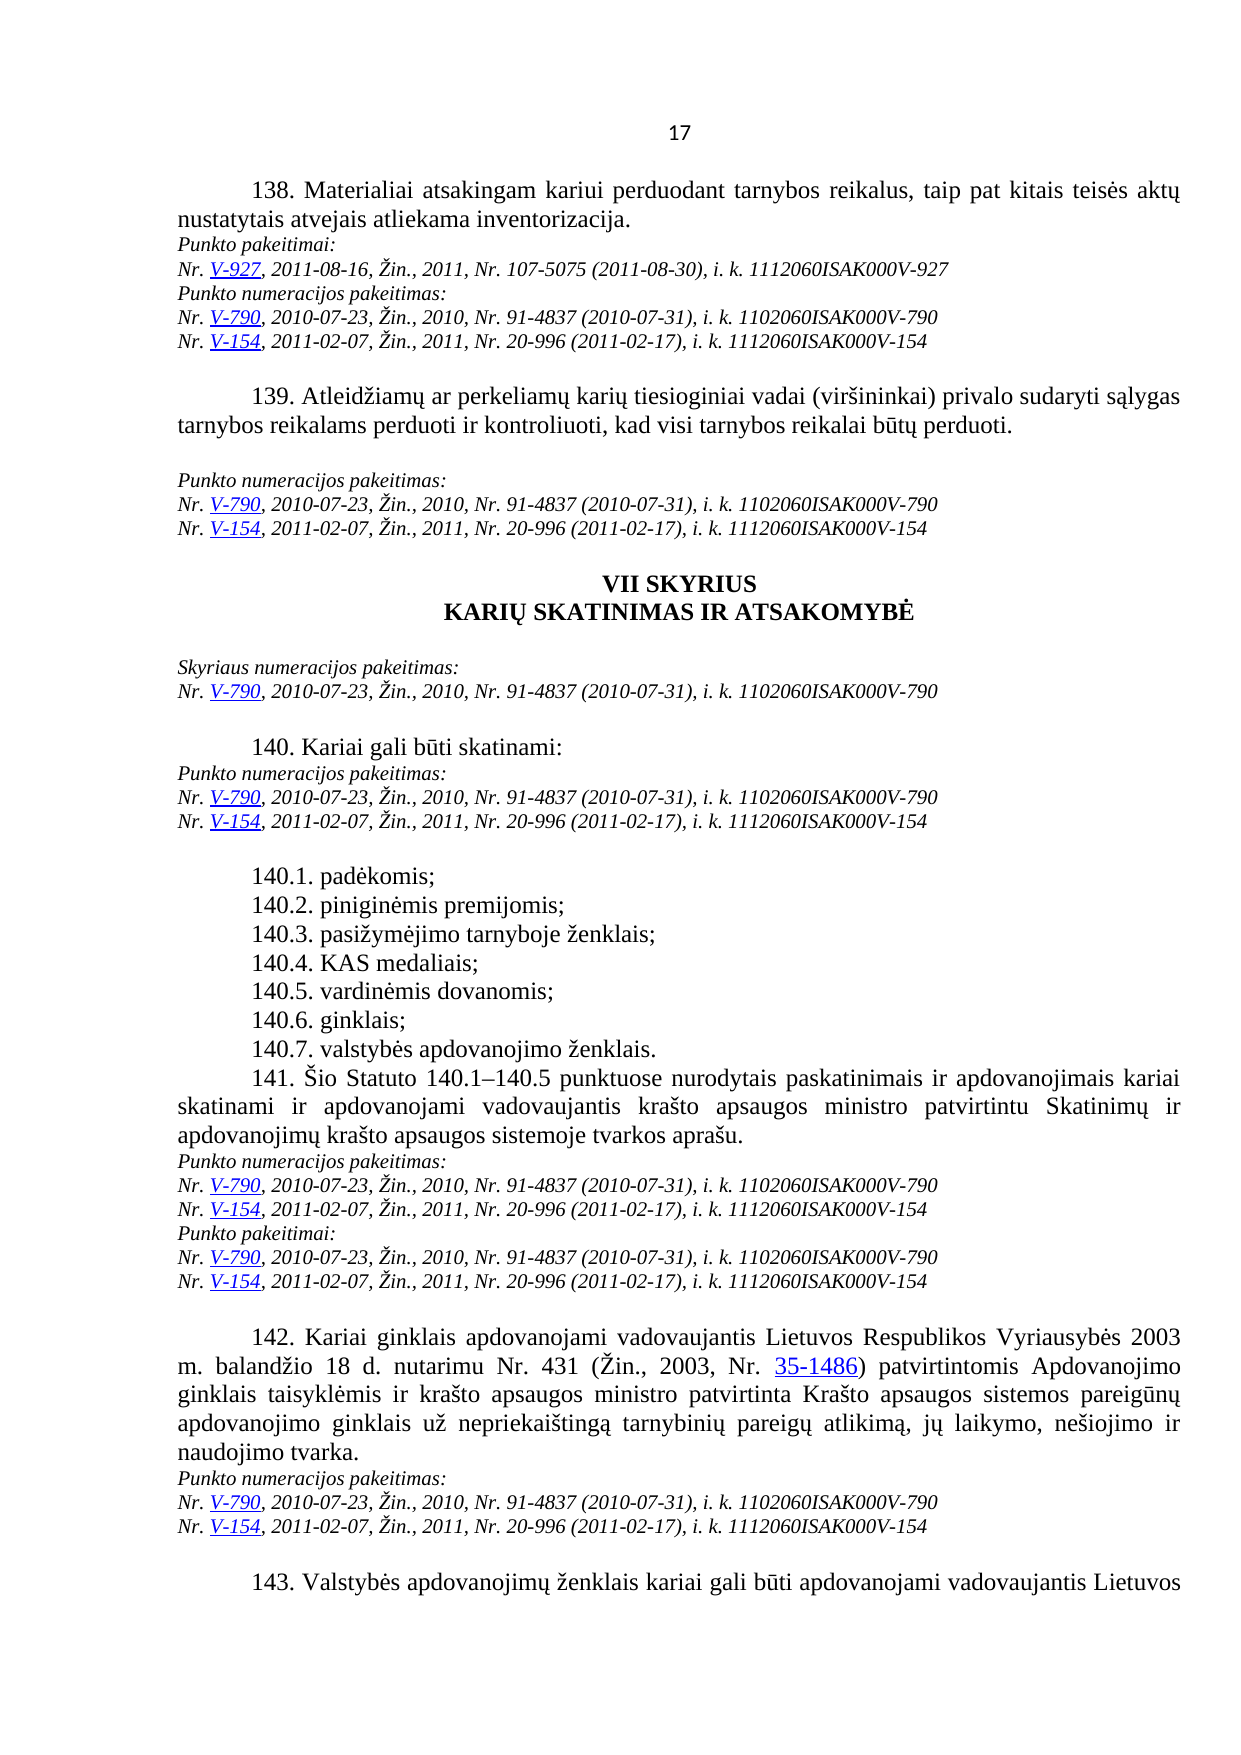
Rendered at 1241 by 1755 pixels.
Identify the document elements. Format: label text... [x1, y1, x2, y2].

text Nr. V-790, 2010-07-23, Žin., 2010, Nr. 91-4837 (2010-07-31), i. k. 1102060ISAK000V-790 [177, 1173, 1181, 1197]
text 138. Materialiai atsakingam kariui perduodant tarnybos reikalus, taip pat kitais teisės aktų nustatytais atvejais atliekama inventorizacija. [177, 175, 1181, 232]
text 140.4. KAS medaliais; [177, 948, 1181, 976]
text 140.6. ginklais; [177, 1005, 1181, 1034]
text Nr. V-154, 2011-02-07, Žin., 2011, Nr. 20-996 (2011-02-17), i. k. 1112060ISAK000V-154 [177, 1269, 1181, 1293]
text Nr. V-154, 2011-02-07, Žin., 2011, Nr. 20-996 (2011-02-17), i. k. 1112060ISAK000V-154 [177, 1197, 1181, 1221]
text Nr. V-154, 2011-02-07, Žin., 2011, Nr. 20-996 (2011-02-17), i. k. 1112060ISAK000V-154 [177, 809, 1181, 833]
text Nr. V-790, 2010-07-23, Žin., 2010, Nr. 91-4837 (2010-07-31), i. k. 1102060ISAK000V-790 [177, 304, 1181, 329]
text 140.3. pasižymėjimo tarnyboje ženklais; [177, 919, 1181, 948]
text Nr. V-154, 2011-02-07, Žin., 2011, Nr. 20-996 (2011-02-17), i. k. 1112060ISAK000V-154 [177, 516, 1181, 540]
text Nr. V-790, 2010-07-23, Žin., 2010, Nr. 91-4837 (2010-07-31), i. k. 1102060ISAK000V-790 [177, 679, 1181, 703]
text Punkto numeracijos pakeitimas: [177, 468, 1181, 492]
text Nr. V-154, 2011-02-07, Žin., 2011, Nr. 20-996 (2011-02-17), i. k. 1112060ISAK000V-154 [177, 1514, 1181, 1538]
text 140.5. vardinėmis dovanomis; [177, 976, 1181, 1005]
text 140.2. piniginėmis premijomis; [177, 890, 1181, 919]
text KARIŲ SKATINIMAS IR ATSAKOMYBĖ [177, 597, 1181, 626]
text Nr. V-790, 2010-07-23, Žin., 2010, Nr. 91-4837 (2010-07-31), i. k. 1102060ISAK000V-790 [177, 784, 1181, 809]
text Punkto numeracijos pakeitimas: [177, 761, 1181, 784]
text 140.7. valstybės apdovanojimo ženklais. [177, 1034, 1181, 1063]
text Nr. V-790, 2010-07-23, Žin., 2010, Nr. 91-4837 (2010-07-31), i. k. 1102060ISAK000V-790 [177, 492, 1181, 516]
text Punkto pakeitimai: [177, 232, 1181, 256]
text Skyriaus numeracijos pakeitimas: [177, 655, 1181, 679]
text 143. Valstybės apdovanojimų ženklais kariai gali būti apdovanojami vadovaujantis Lietuvos [177, 1567, 1181, 1596]
text 141. Šio Statuto 140.1–140.5 punktuose nurodytais paskatinimais ir apdovanojimais kariai skatinami ir apdovanojami vadovaujantis krašto apsaugos ministro patvirtintu Skatinimų ir apdovanojimų krašto apsaugos sistemoje tvarkos aprašu. [177, 1063, 1181, 1149]
text Punkto numeracijos pakeitimas: [177, 1466, 1181, 1490]
text Nr. V-790, 2010-07-23, Žin., 2010, Nr. 91-4837 (2010-07-31), i. k. 1102060ISAK000V-790 [177, 1245, 1181, 1269]
text Nr. V-927, 2011-08-16, Žin., 2011, Nr. 107-5075 (2011-08-30), i. k. 1112060ISAK000V-927 [177, 256, 1181, 281]
text Nr. V-154, 2011-02-07, Žin., 2011, Nr. 20-996 (2011-02-17), i. k. 1112060ISAK000V-154 [177, 329, 1181, 353]
text 140. Kariai gali būti skatinami: [177, 732, 1181, 761]
text 140.1. padėkomis; [177, 861, 1181, 890]
text 142. Kariai ginklais apdovanojami vadovaujantis Lietuvos Respublikos Vyriausybės 2003 m. balandžio 18 d. nutarimu Nr. 431 (Žin., 2003, Nr. 35-1486) patvirtintomis Apdovanojimo ginklais taisyklėmis ir krašto apsaugos ministro patvirtinta Krašto apsaugos sistemos pareigūnų apdovanojimo ginklais už nepriekaištingą tarnybinių pareigų atlikimą, jų laikymo, nešiojimo ir naudojimo tvarka. [177, 1322, 1181, 1466]
text Punkto pakeitimai: [177, 1221, 1181, 1245]
text 139. Atleidžiamų ar perkeliamų karių tiesioginiai vadai (viršininkai) privalo sudaryti sąlygas tarnybos reikalams perduoti ir kontroliuoti, kad visi tarnybos reikalai būtų perduoti. [177, 381, 1181, 439]
text Nr. V-790, 2010-07-23, Žin., 2010, Nr. 91-4837 (2010-07-31), i. k. 1102060ISAK000V-790 [177, 1490, 1181, 1514]
text Punkto numeracijos pakeitimas: [177, 281, 1181, 304]
text VII SKYRIUS [177, 569, 1181, 597]
text Punkto numeracijos pakeitimas: [177, 1149, 1181, 1173]
